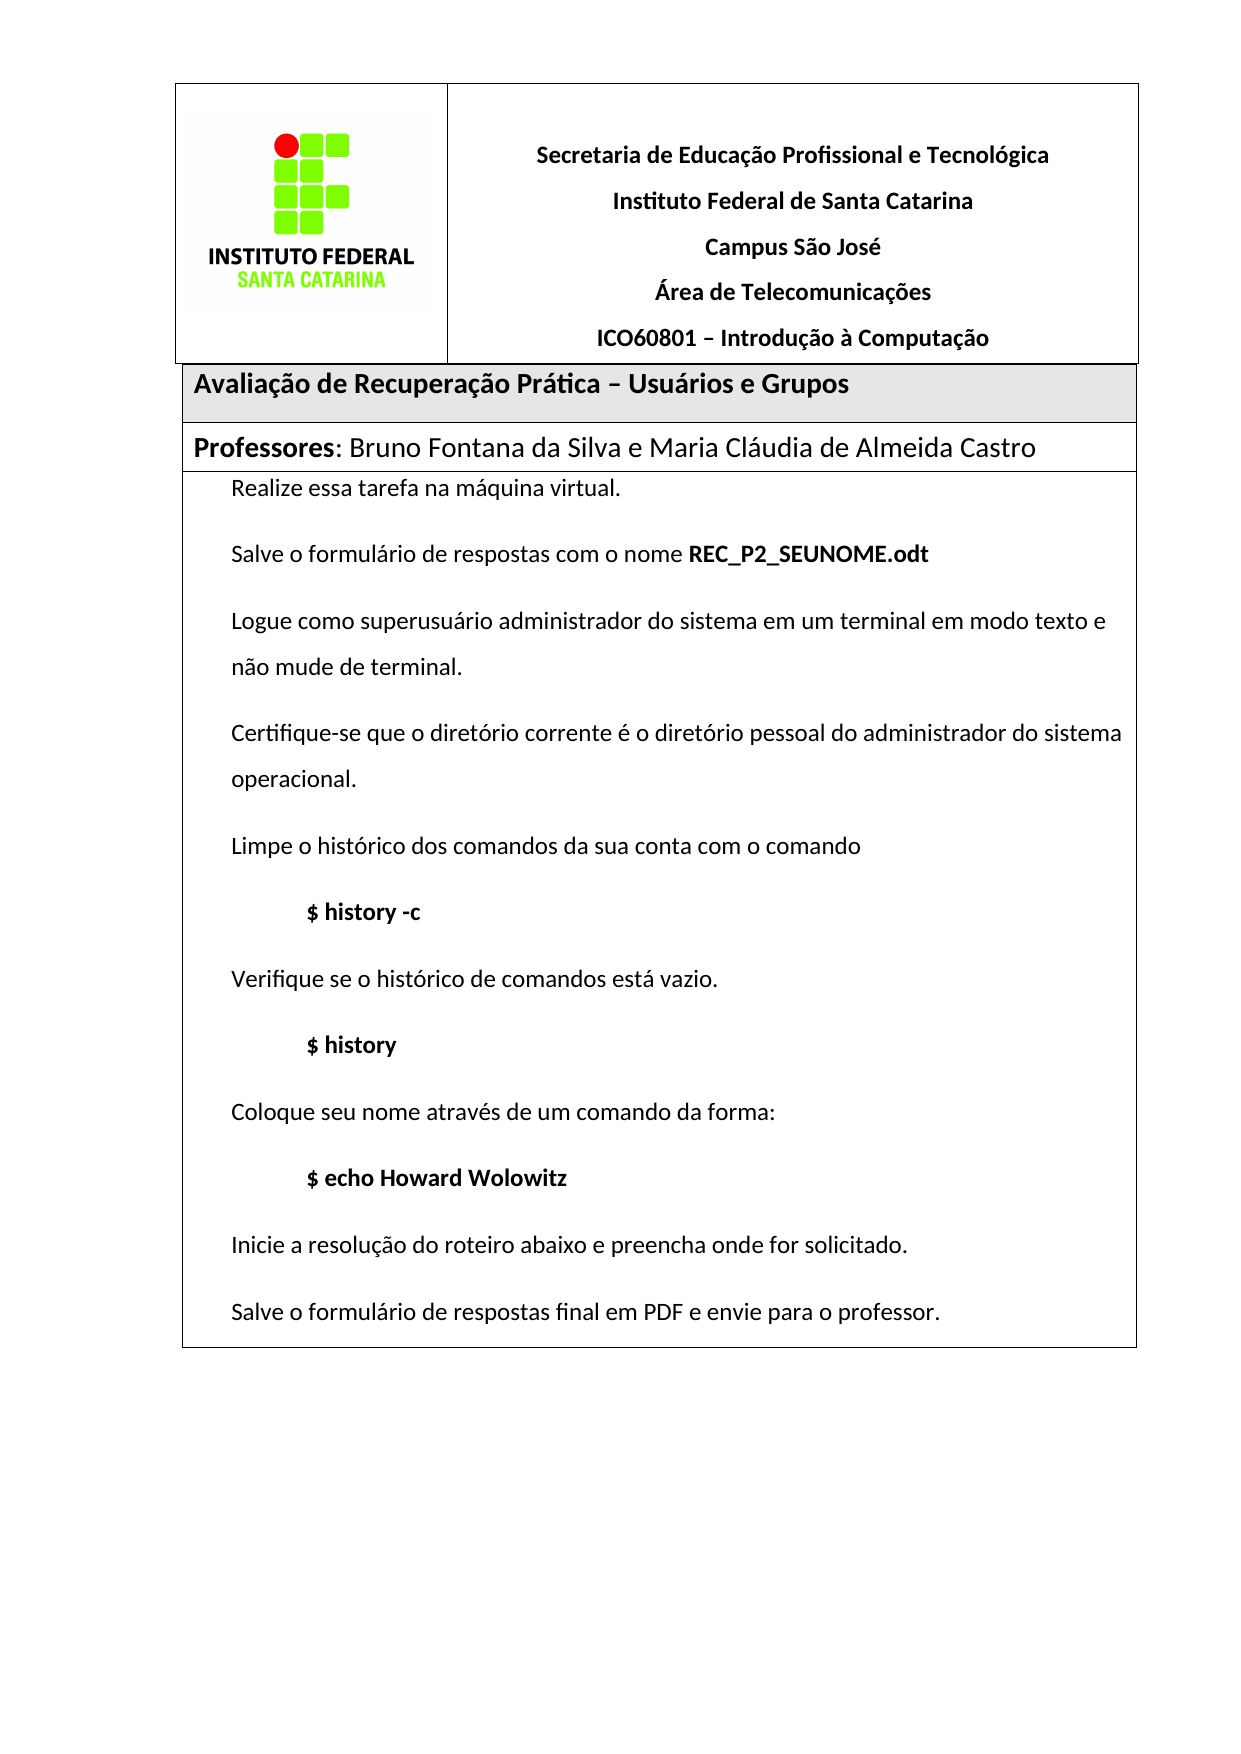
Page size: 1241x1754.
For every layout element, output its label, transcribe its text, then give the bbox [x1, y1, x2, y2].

picture [186, 110, 437, 311]
table_cell Realize essa tarefa na máquina virtual. Salve o formulário de respostas com o nome REC_P2_SEUNOME.odt Logue como superusuário administrador do sistema em um terminal em modo texto e não mude de terminal. Certifique-se que o diretório corrente é o diretório pessoal do administrador do sistema operacional. Limpe o histórico dos comandos da sua conta com o comando $ history -c Verifique se o histórico de comandos está vazio. $ history Coloque seu nome através de um comando da forma: $ echo Howard Wolowitz Inicie a resolução do roteiro abaixo e preencha onde for solicitado. Salve o formulário de respostas final em PDF e envie para o professor. [183, 472, 1136, 1347]
table_cell Professores: Bruno Fontana da Silva e Maria Cláudia de Almeida Castro [183, 423, 1136, 471]
table_header Secretaria de Educação Profissional e Tecnológica Instituto Federal de Santa Catarina Campus São José Área de Telecomunicações ICO60801 – Introdução à Computação [448, 84, 1138, 363]
table_header Avaliação de Recuperação Prática – Usuários e Grupos [183, 365, 1136, 422]
table_header [176, 84, 447, 363]
